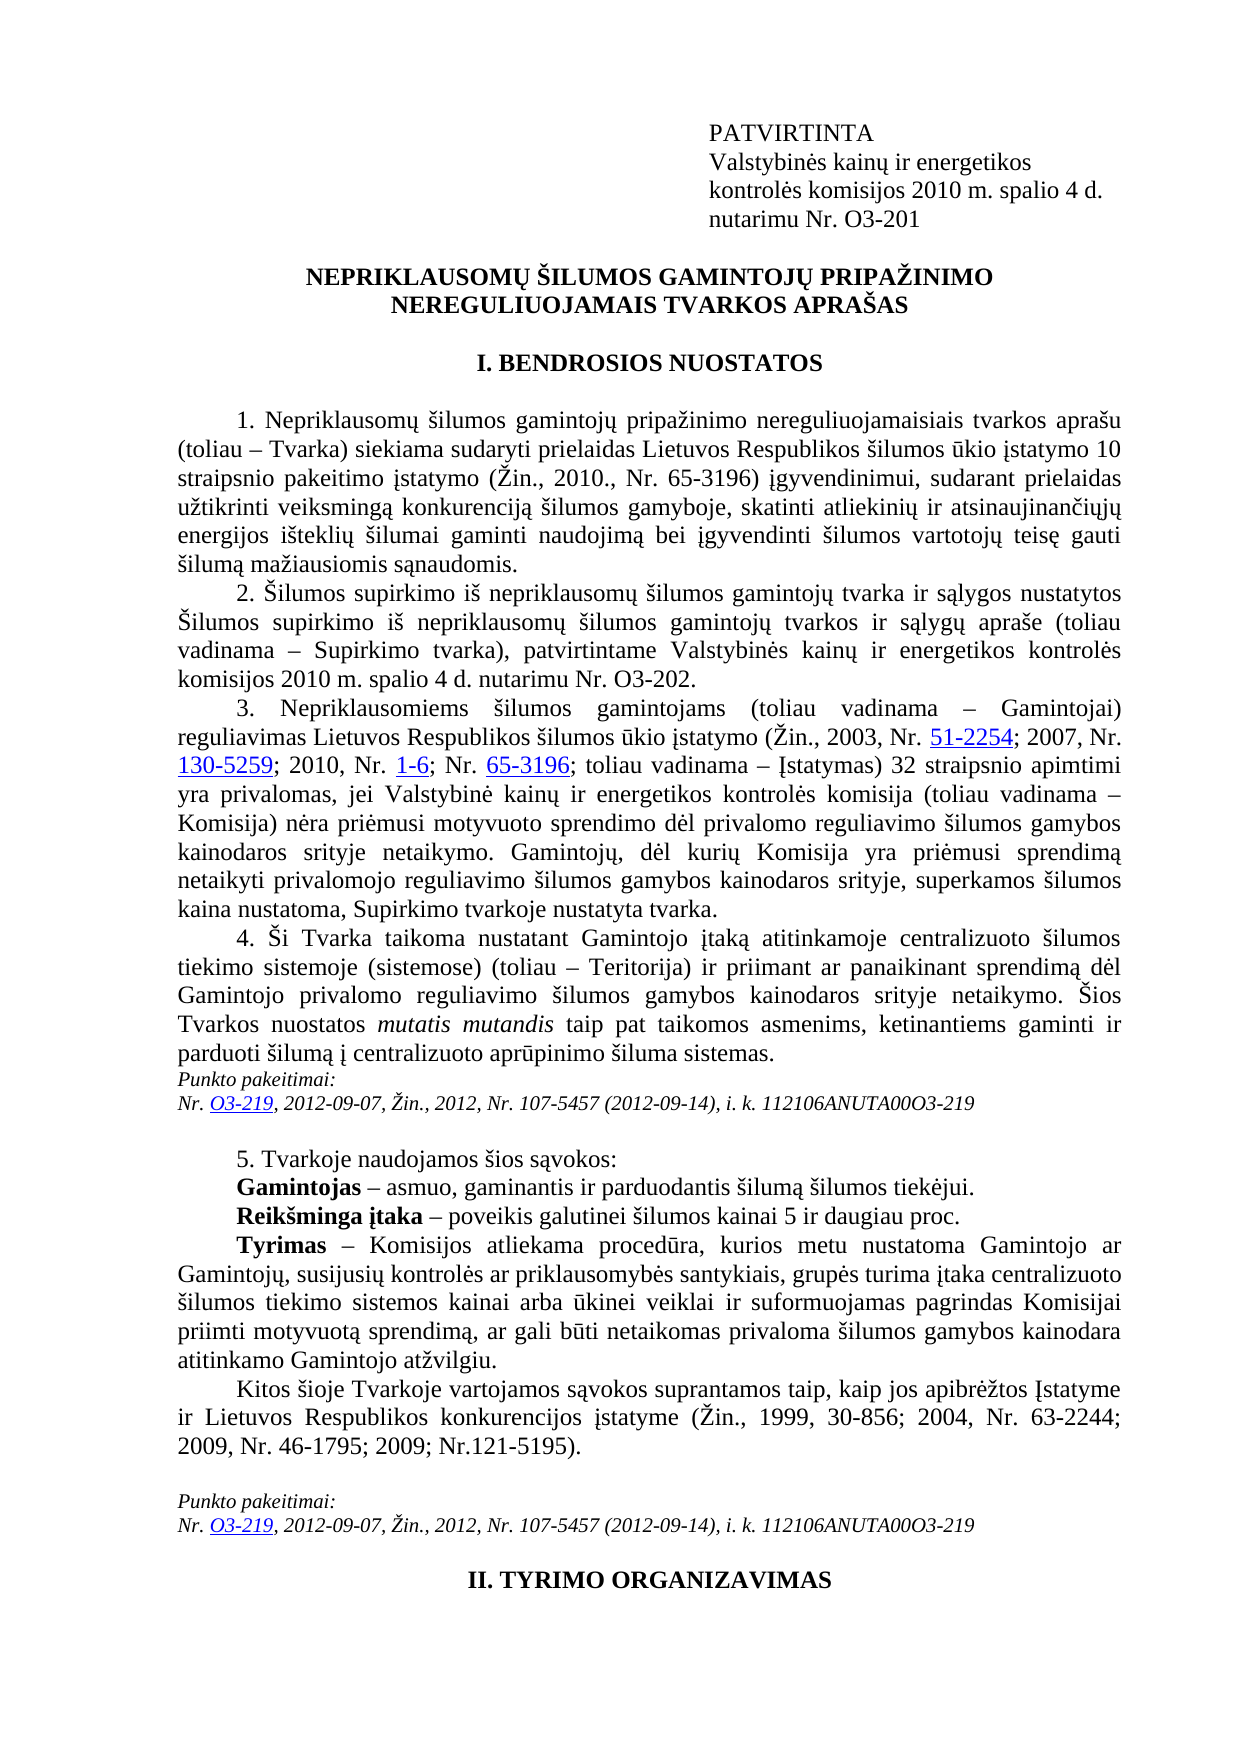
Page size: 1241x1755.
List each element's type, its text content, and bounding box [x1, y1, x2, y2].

text I. BENDROSIOS NUOSTATOS [177, 348, 1122, 377]
text 4. Ši Tvarka taikoma nustatant Gamintojo įtaką atitinkamoje centralizuoto šilumos tiekimo sistemoje (sistemose) (toliau – Teritorija) ir priimant ar panaikinant sprendimą dėl Gamintojo privalomo reguliavimo šilumos gamybos kainodaros srityje netaikymo. Šios Tvarkos nuostatos mutatis mutandis taip pat taikomos asmenims, ketinantiems gaminti ir parduoti šilumą į centralizuoto aprūpinimo šiluma sistemas. [177, 923, 1122, 1067]
text nepriklausomų šilumos gamintojų pripažinimo nereguliuojamais tvarkos aprašas [177, 262, 1122, 319]
text 3. Nepriklausomiems šilumos gamintojams (toliau vadinama – Gamintojai) reguliavimas Lietuvos Respublikos šilumos ūkio įstatymo (Žin., 2003, Nr. 51-2254; 2007, Nr. 130-5259; 2010, Nr. 1-6; Nr. 65-3196; toliau vadinama – Įstatymas) 32 straipsnio apimtimi yra privalomas, jei Valstybinė kainų ir energetikos kontrolės komisija (toliau vadinama – Komisija) nėra priėmusi motyvuoto sprendimo dėl privalomo reguliavimo šilumos gamybos kainodaros srityje netaikymo. Gamintojų, dėl kurių Komisija yra priėmusi sprendimą netaikyti privalomojo reguliavimo šilumos gamybos kainodaros srityje, superkamos šilumos kaina nustatoma, Supirkimo tvarkoje nustatyta tvarka. [177, 693, 1122, 923]
text Tyrimas – Komisijos atliekama procedūra, kurios metu nustatoma Gamintojo ar Gamintojų, susijusių kontrolės ar priklausomybės santykiais, grupės turima įtaka centralizuoto šilumos tiekimo sistemos kainai arba ūkinei veiklai ir suformuojamas pagrindas Komisijai priimti motyvuotą sprendimą, ar gali būti netaikomas privaloma šilumos gamybos kainodara atitinkamo Gamintojo atžvilgiu. [177, 1230, 1122, 1374]
text Punkto pakeitimai: [177, 1489, 1122, 1513]
text kontrolės komisijos 2010 m. spalio 4 d. [177, 176, 1122, 204]
text Reikšminga įtaka – poveikis galutinei šilumos kainai 5 ir daugiau proc. [177, 1201, 1122, 1230]
text 2. Šilumos supirkimo iš nepriklausomų šilumos gamintojų tvarka ir sąlygos nustatytos Šilumos supirkimo iš nepriklausomų šilumos gamintojų tvarkos ir sąlygų apraše (toliau vadinama – Supirkimo tvarka), patvirtintame Valstybinės kainų ir energetikos kontrolės komisijos 2010 m. spalio 4 d. nutarimu Nr. O3-202. [177, 578, 1122, 693]
text Kitos šioje Tvarkoje vartojamos sąvokos suprantamos taip, kaip jos apibrėžtos Įstatyme ir Lietuvos Respublikos konkurencijos įstatyme (Žin., 1999, 30-856; 2004, Nr. 63-2244; 2009, Nr. 46-1795; 2009; Nr.121-5195). [177, 1374, 1122, 1460]
text Punkto pakeitimai: [177, 1067, 1122, 1091]
text 1. Nepriklausomų šilumos gamintojų pripažinimo nereguliuojamaisiais tvarkos aprašu (toliau – Tvarka) siekiama sudaryti prielaidas Lietuvos Respublikos šilumos ūkio įstatymo 10 straipsnio pakeitimo įstatymo (Žin., 2010., Nr. 65-3196) įgyvendinimui, sudarant prielaidas užtikrinti veiksmingą konkurenciją šilumos gamyboje, skatinti atliekinių ir atsinaujinančiųjų energijos išteklių šilumai gaminti naudojimą bei įgyvendinti šilumos vartotojų teisę gauti šilumą mažiausiomis sąnaudomis. [177, 406, 1122, 578]
text Nr. O3-219, 2012-09-07, Žin., 2012, Nr. 107-5457 (2012-09-14), i. k. 112106ANUTA00O3-219 [177, 1513, 1122, 1537]
text nutarimu Nr. O3-201 [177, 204, 1122, 233]
text 5. Tvarkoje naudojamos šios sąvokos: [177, 1144, 1122, 1172]
text Patvirtinta [702, 118, 1122, 147]
text Valstybinės kainų ir energetikos [177, 147, 1122, 176]
text Nr. O3-219, 2012-09-07, Žin., 2012, Nr. 107-5457 (2012-09-14), i. k. 112106ANUTA00O3-219 [177, 1091, 1122, 1115]
text Gamintojas – asmuo, gaminantis ir parduodantis šilumą šilumos tiekėjui. [177, 1172, 1122, 1201]
text II. tyrimo organizavimas [177, 1566, 1122, 1594]
